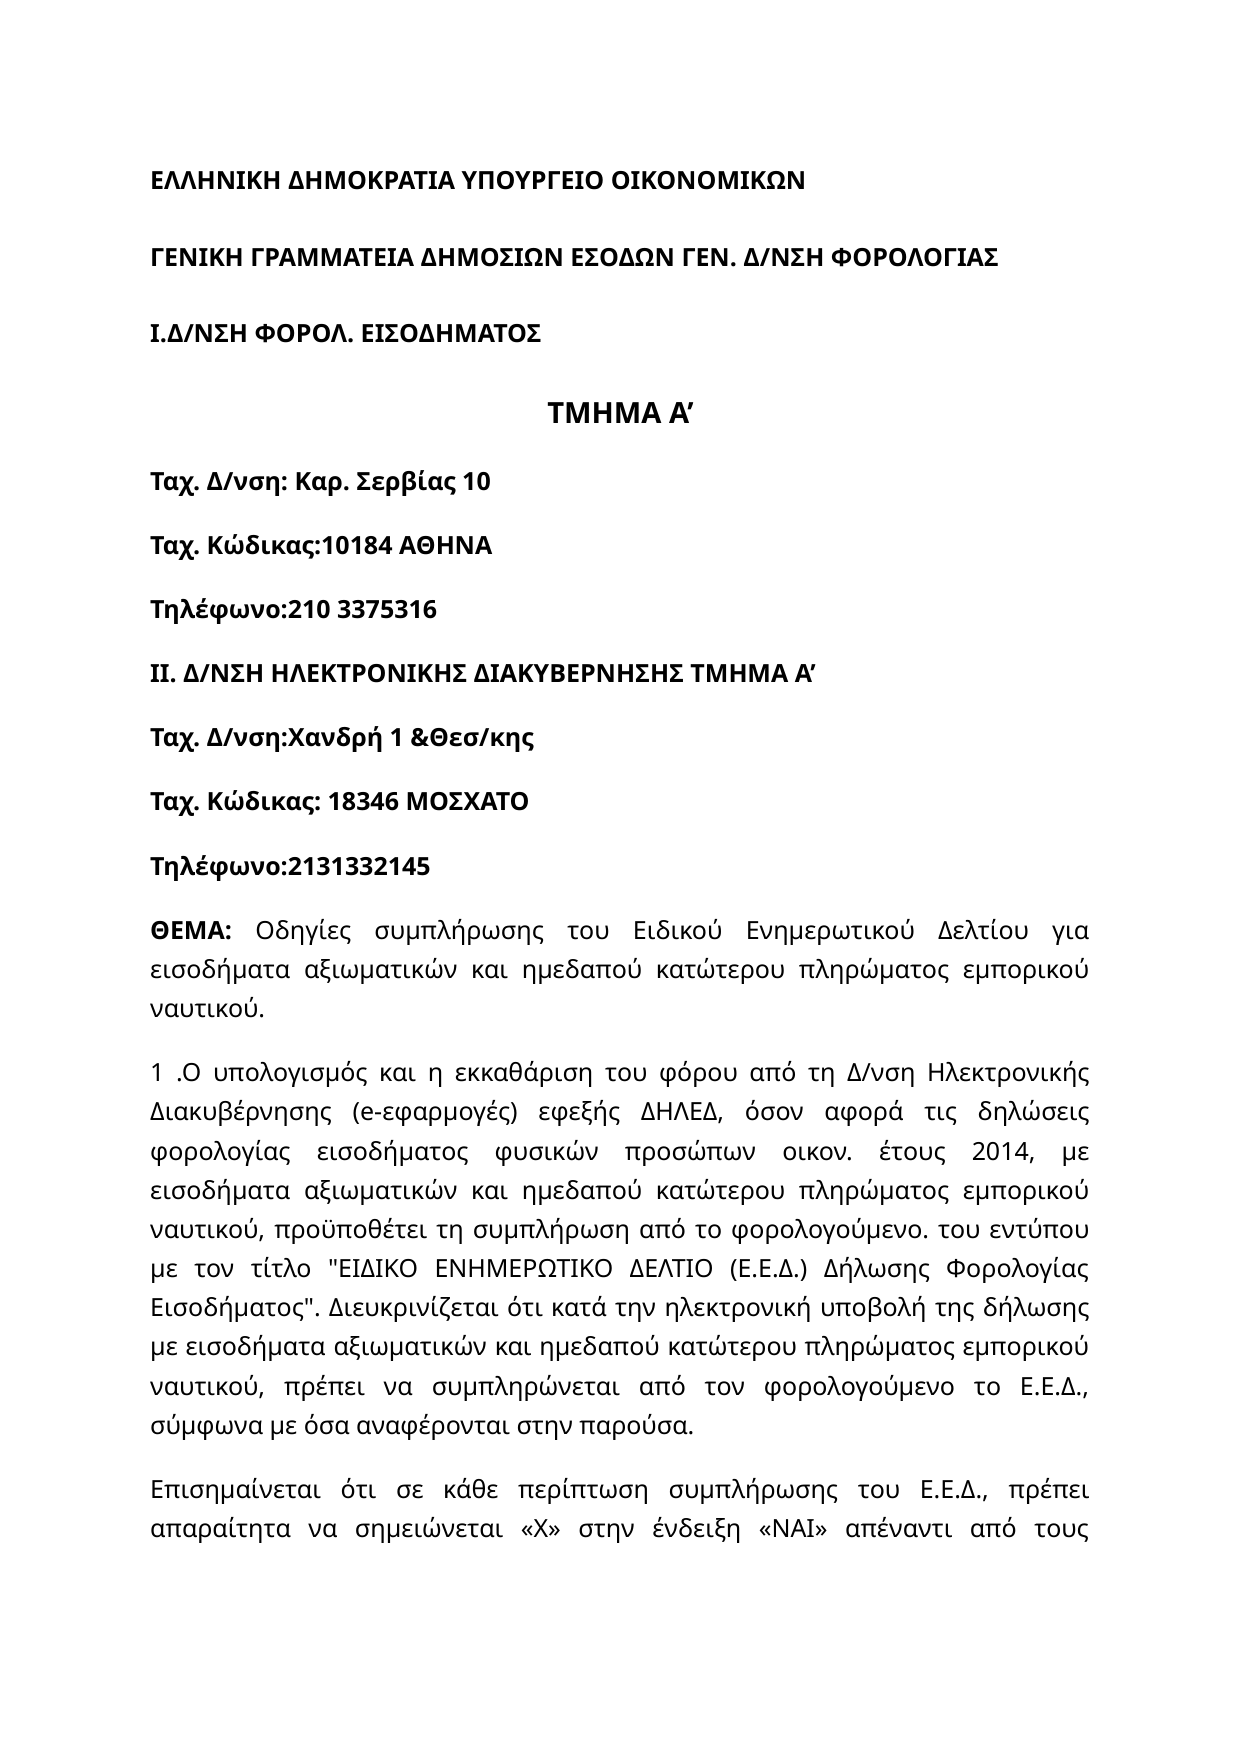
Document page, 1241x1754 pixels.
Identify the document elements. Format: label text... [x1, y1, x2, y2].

text ΘΕΜΑ: Οδηγίες συμπλήρωσης του Ειδικού Ενημερωτικού Δελτίου για εισοδήματα αξιωματικών και ημεδαπού κατώτερου πληρώματος εμπορικού ναυτικού. [150, 912, 1090, 1025]
text Τηλέφωνο:2131332145 [150, 848, 1090, 882]
text Επισημαίνεται ότι σε κάθε περίπτωση συμπλήρωσης του Ε.Ε.Δ., πρέπει απαραίτητα να σημειώνεται «Χ» στην ένδειξη «ΝΑΙ» απέναντι από τους [150, 1471, 1090, 1545]
text Ταχ. Δ/νση: Καρ. Σερβίας 10 [150, 463, 1090, 497]
subtitle ΤΜΗΜΑ Α’ [150, 392, 1090, 432]
text Ταχ. Δ/νση:Χανδρή 1 &Θεσ/κης [150, 720, 1090, 754]
text Τηλέφωνο:210 3375316 [150, 591, 1090, 626]
text 1 .Ο υπολογισμός και η εκκαθάριση του φόρου από τη Δ/νση Ηλεκτρονικής Διακυβέρνησης (e-εφαρμογές) εφεξής ΔΗΛΕΔ, όσον αφορά τις δηλώσεις φορολογίας εισοδήματος φυσικών προσώπων οικον. έτους 2014, με εισοδήματα αξιωματικών και ημεδαπού κατώτερου πληρώματος εμπορικού ναυτικού, προϋποθέτει τη συμπλήρωση από το φορολογούμενο. του εντύπου με τον τίτλο "ΕΙΔΙΚΟ ΕΝΗΜΕΡΩΤΙΚΟ ΔΕΛΤΙΟ (Ε.Ε.Δ.) Δήλωσης Φορολογίας Εισοδήματος". Διευκρινίζεται ότι κατά την ηλεκτρονική υποβολή της δήλωσης με εισοδήματα αξιωματικών και ημεδαπού κατώτερου πληρώματος εμπορικού ναυτικού, πρέπει να συμπληρώνεται από τον φορολογούμενο το Ε.Ε.Δ., σύμφωνα με όσα αναφέρονται στην παρούσα. [150, 1055, 1090, 1441]
text Ταχ. Κώδικας: 18346 ΜΟΣΧΑΤΟ [150, 784, 1090, 818]
title ΕΛΛΗΝΙΚΗ ΔΗΜΟΚΡΑΤΙΑ ΥΠΟΥΡΓΕΙΟ ΟΙΚΟΝΟΜΙΚΩΝ [150, 162, 1090, 197]
text ΙΙ. Δ/ΝΣΗ ΗΛΕΚΤΡΟΝΙΚΗΣ ΔΙΑΚΥΒΕΡΝΗΣΗΣ ΤΜΗΜΑ Α’ [150, 656, 1090, 690]
title Ι.Δ/ΝΣΗ ΦΟΡΟΛ. ΕΙΣΟΔΗΜΑΤΟΣ [150, 316, 1090, 350]
title ΓΕΝΙΚΗ ΓΡΑΜΜΑΤΕΙΑ ΔΗΜΟΣΙΩΝ ΕΣΟΔΩΝ ΓΕΝ. Δ/ΝΣΗ ΦΟΡΟΛΟΓΙΑΣ [150, 239, 1090, 273]
text Ταχ. Κώδικας:10184 ΑΘΗΝΑ [150, 527, 1090, 561]
